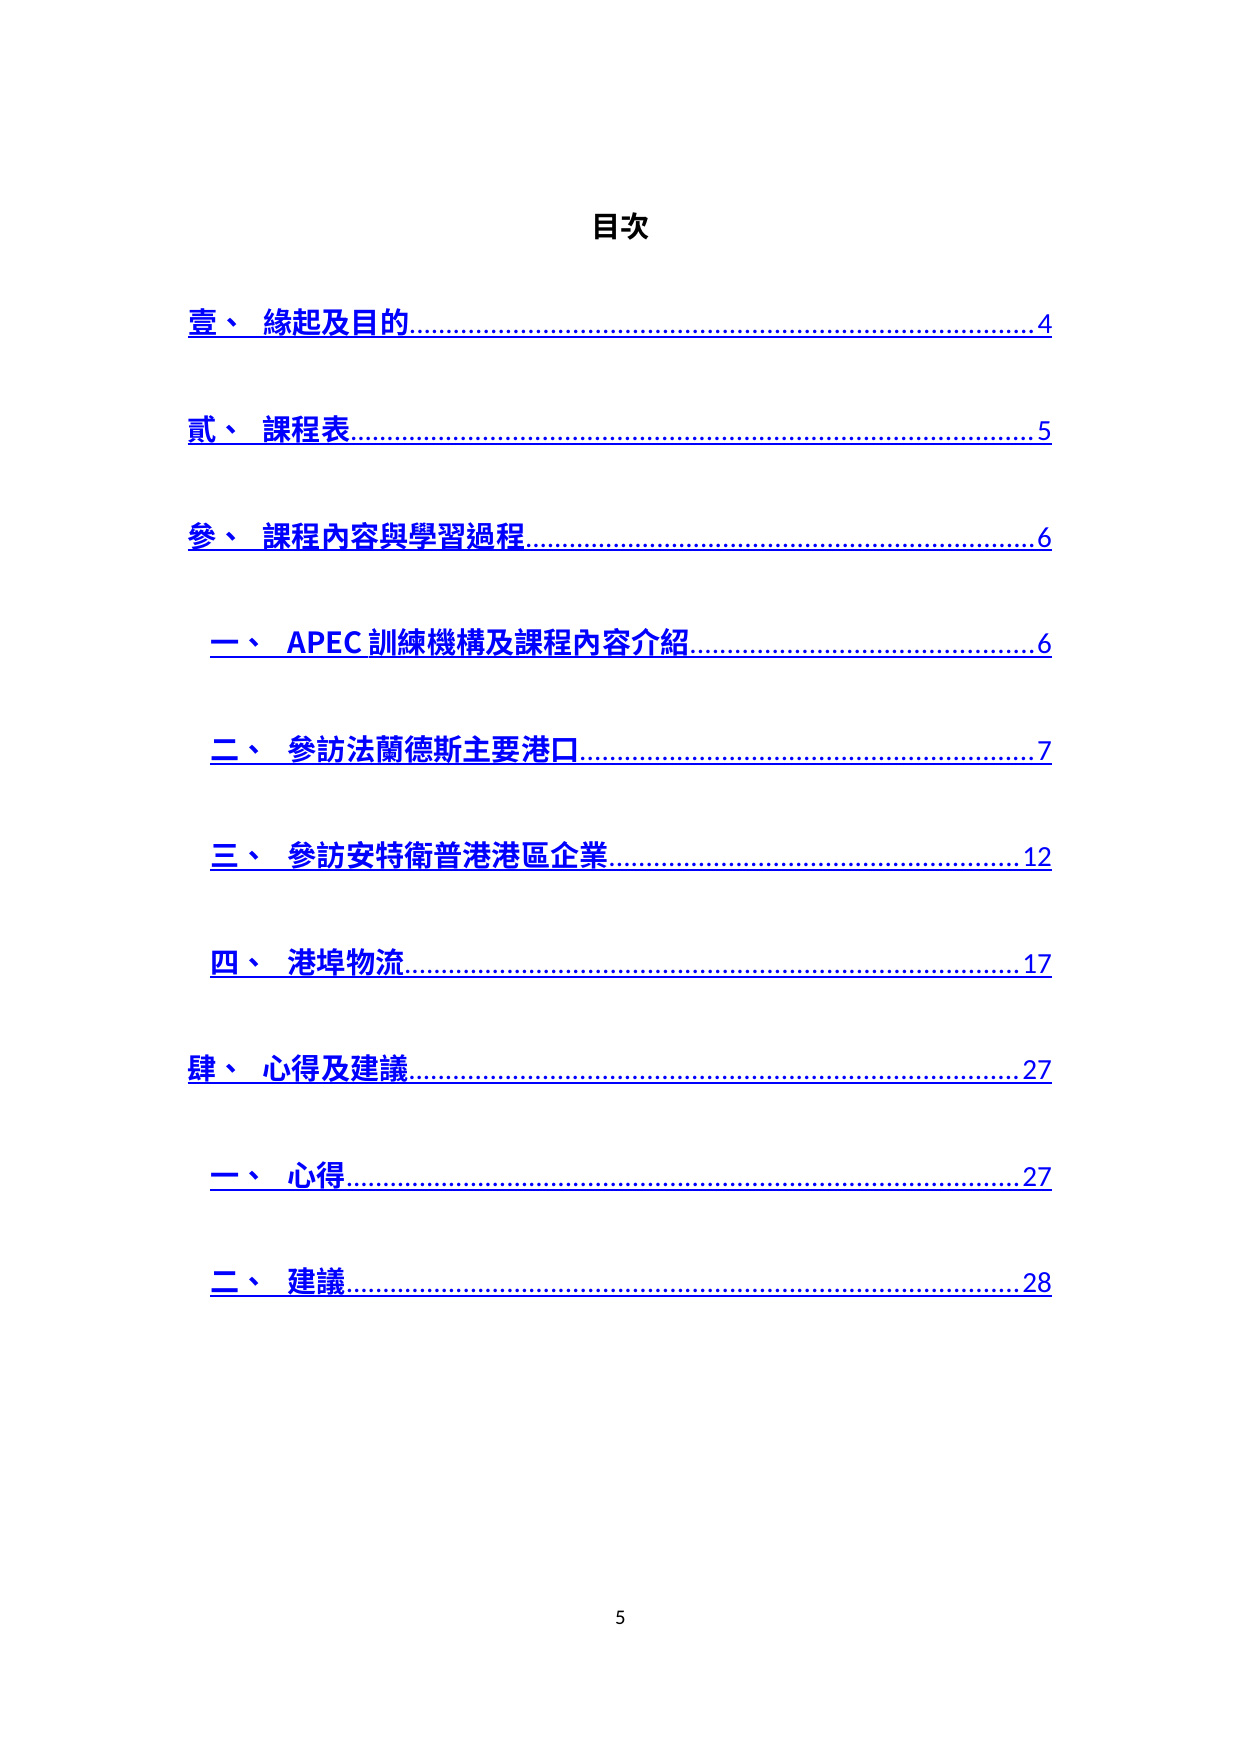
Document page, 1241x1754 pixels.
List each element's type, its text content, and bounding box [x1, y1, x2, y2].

text 目次 [187, 187, 1053, 262]
text 貳、 課程表 5 [187, 390, 1053, 465]
text 二、 參訪法蘭德斯主要港口 7 [210, 710, 1053, 785]
text 參、 課程內容與學習過程 6 [187, 497, 1053, 572]
text 四、 港埠物流 17 [210, 923, 1053, 998]
text 壹、 緣起及目的 4 [187, 284, 1053, 359]
text 一、 心得 27 [210, 1136, 1053, 1211]
text 肆、 心得及建議 27 [187, 1029, 1053, 1104]
text 一、 APEC訓練機構及課程內容介紹 6 [210, 603, 1053, 678]
text 三、 參訪安特衛普港港區企業 12 [210, 816, 1053, 891]
text 二、 建議 28 [210, 1243, 1053, 1318]
